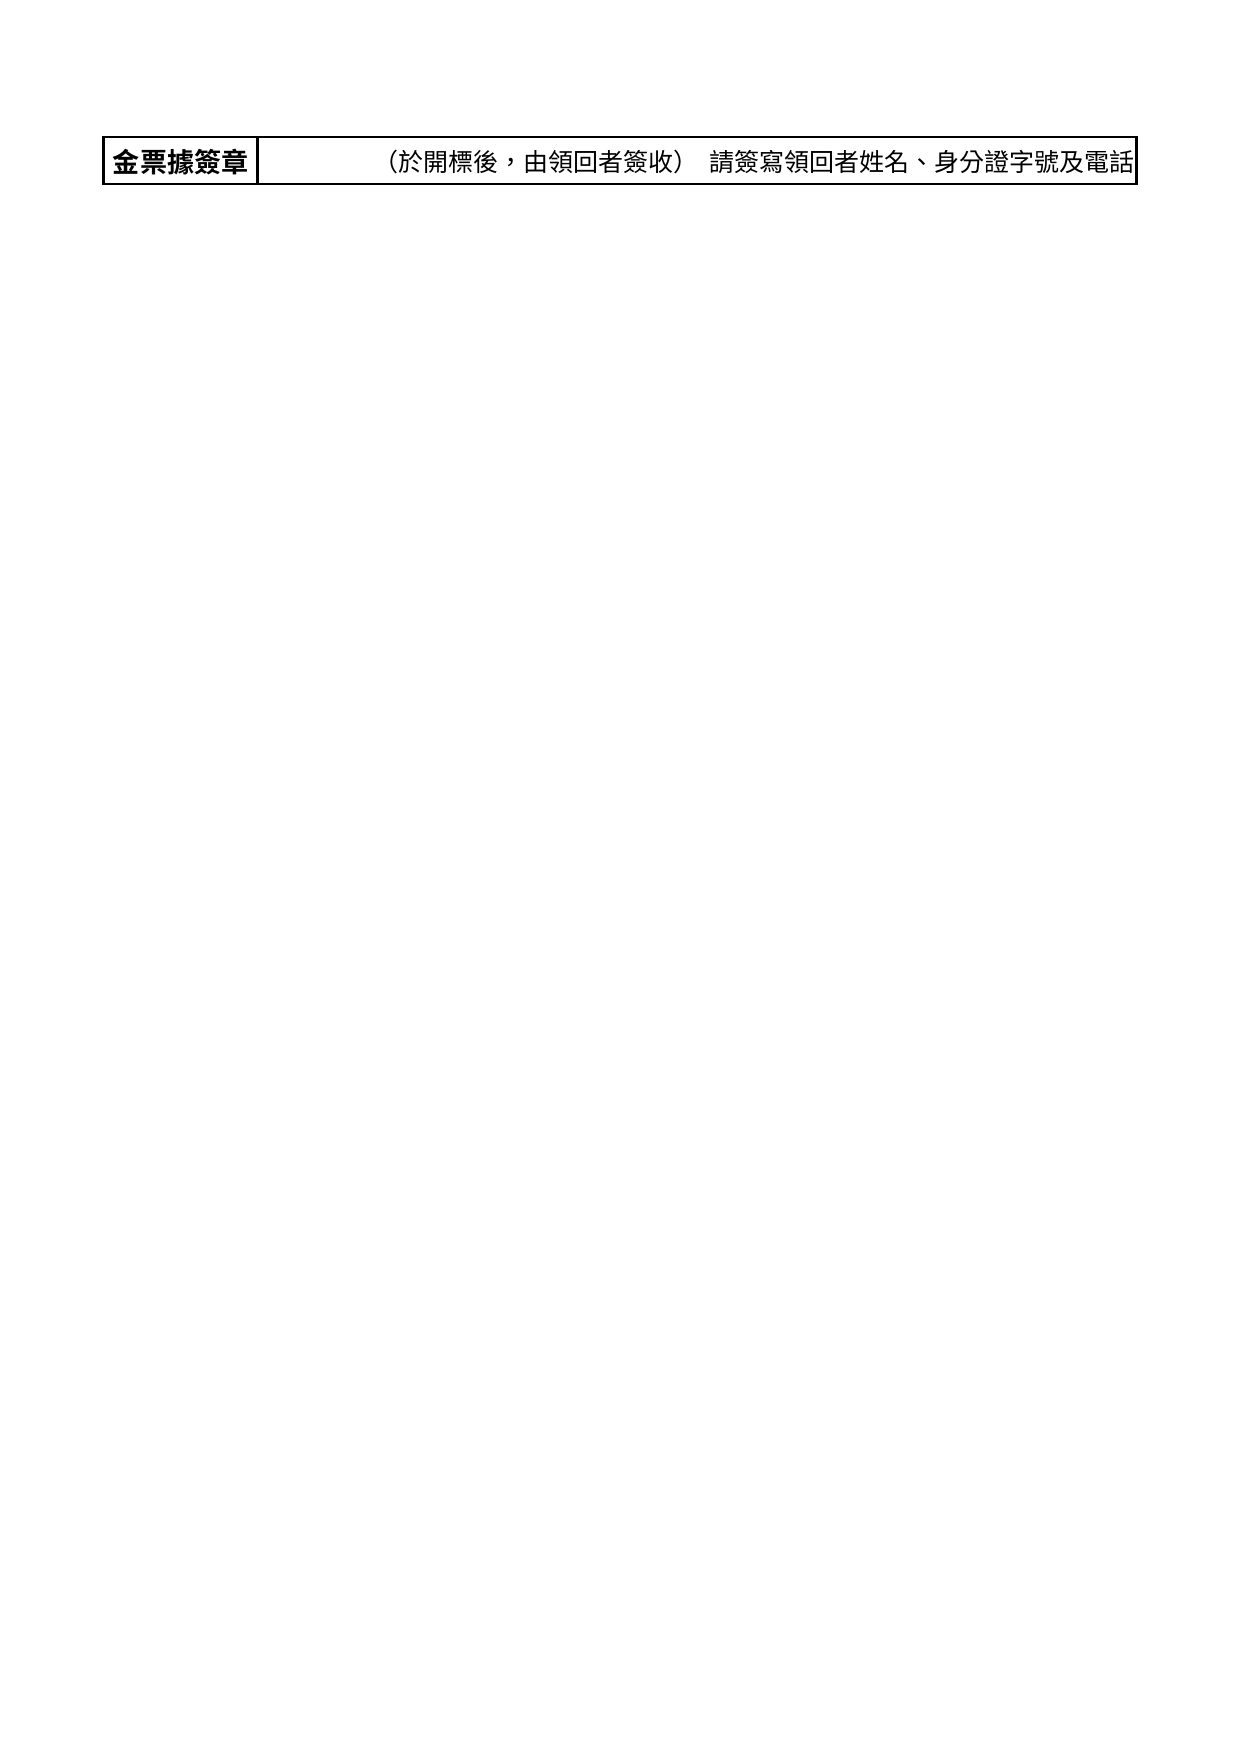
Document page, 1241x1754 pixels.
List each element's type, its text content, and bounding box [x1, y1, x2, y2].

table_cell 金票據簽章 [105, 138, 256, 183]
table_cell （於開標後，由領回者簽收） 請簽寫領回者姓名、身分證字號及電話 [259, 138, 1135, 183]
